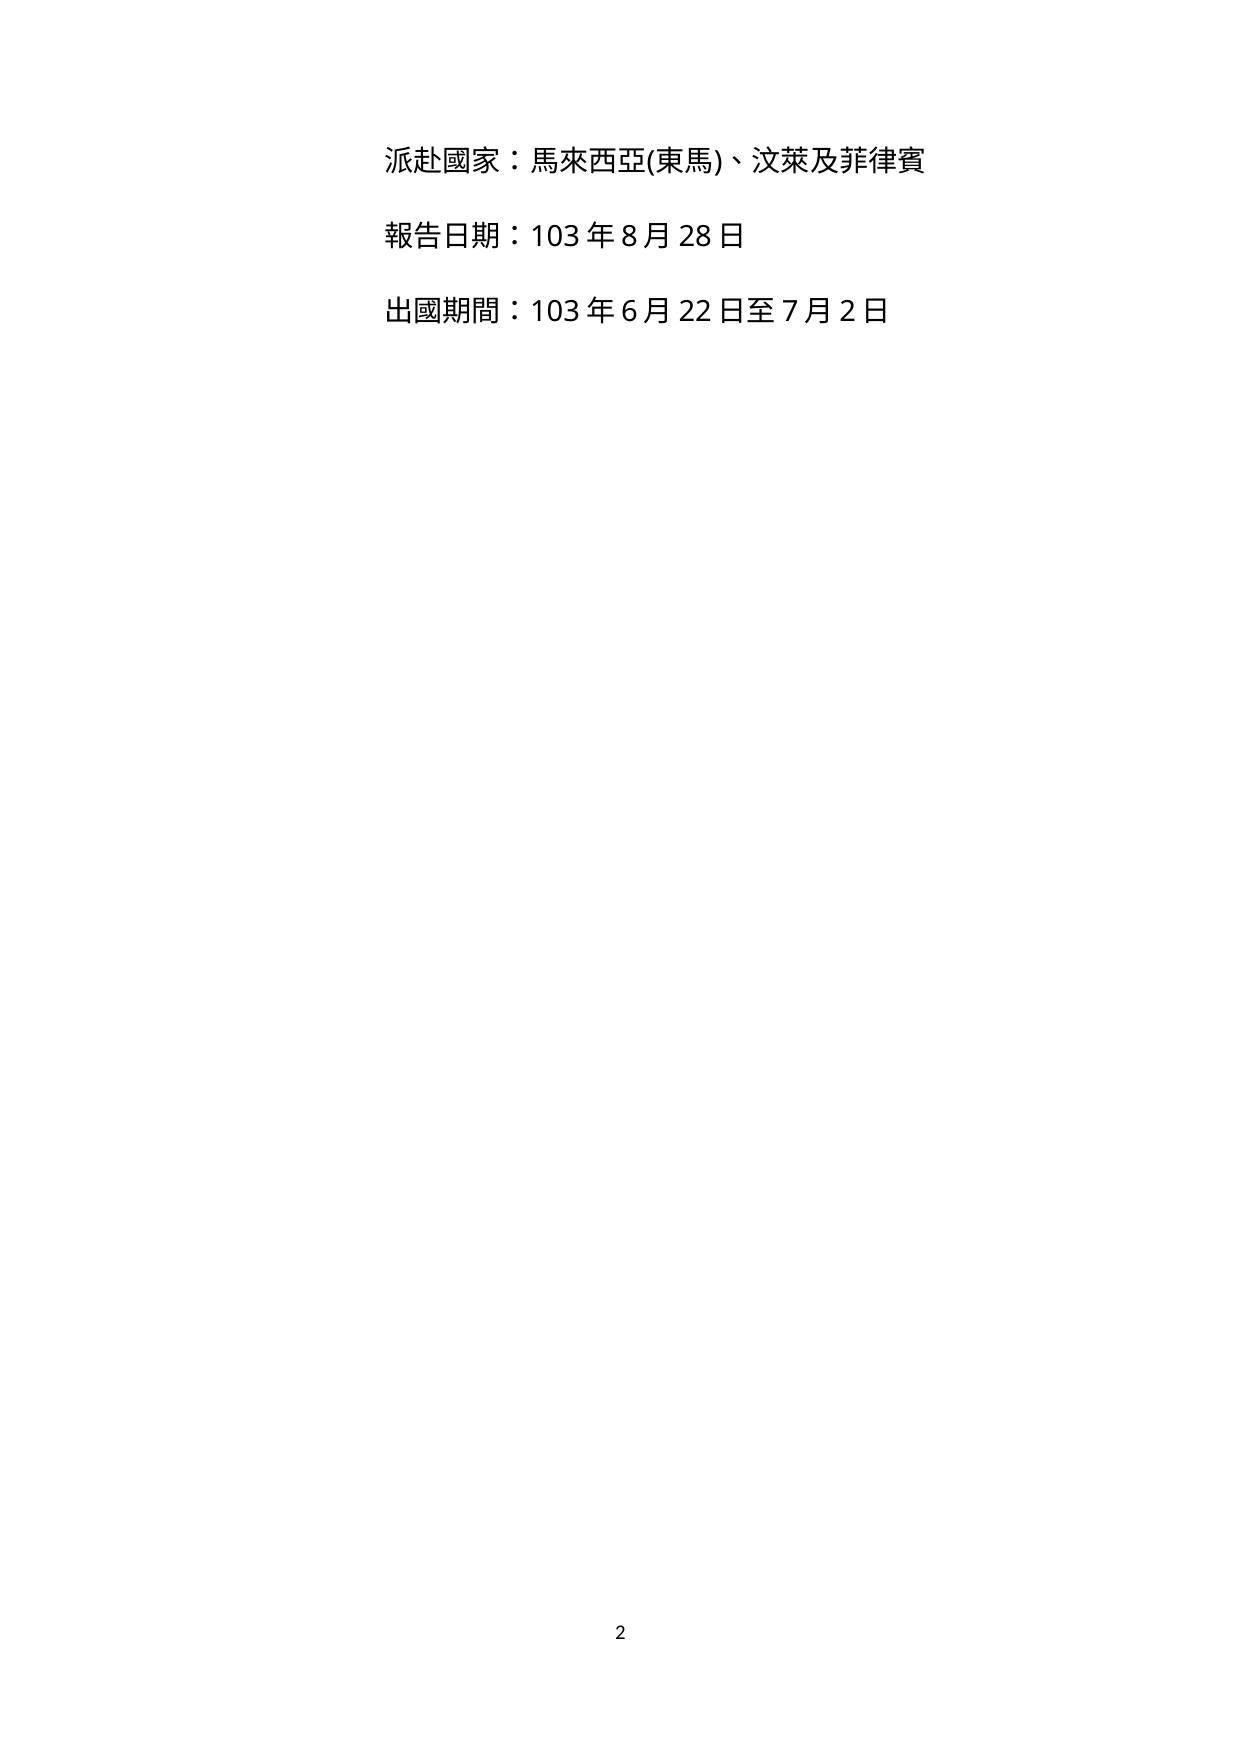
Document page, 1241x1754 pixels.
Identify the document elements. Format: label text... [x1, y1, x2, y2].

text 派赴國家：馬來西亞(東馬)、汶萊及菲律賓 [384, 121, 1092, 196]
text 出國期間：103年6月22日至7月2日 [384, 271, 1092, 346]
text 報告日期：103年8月28日 [384, 196, 1092, 271]
